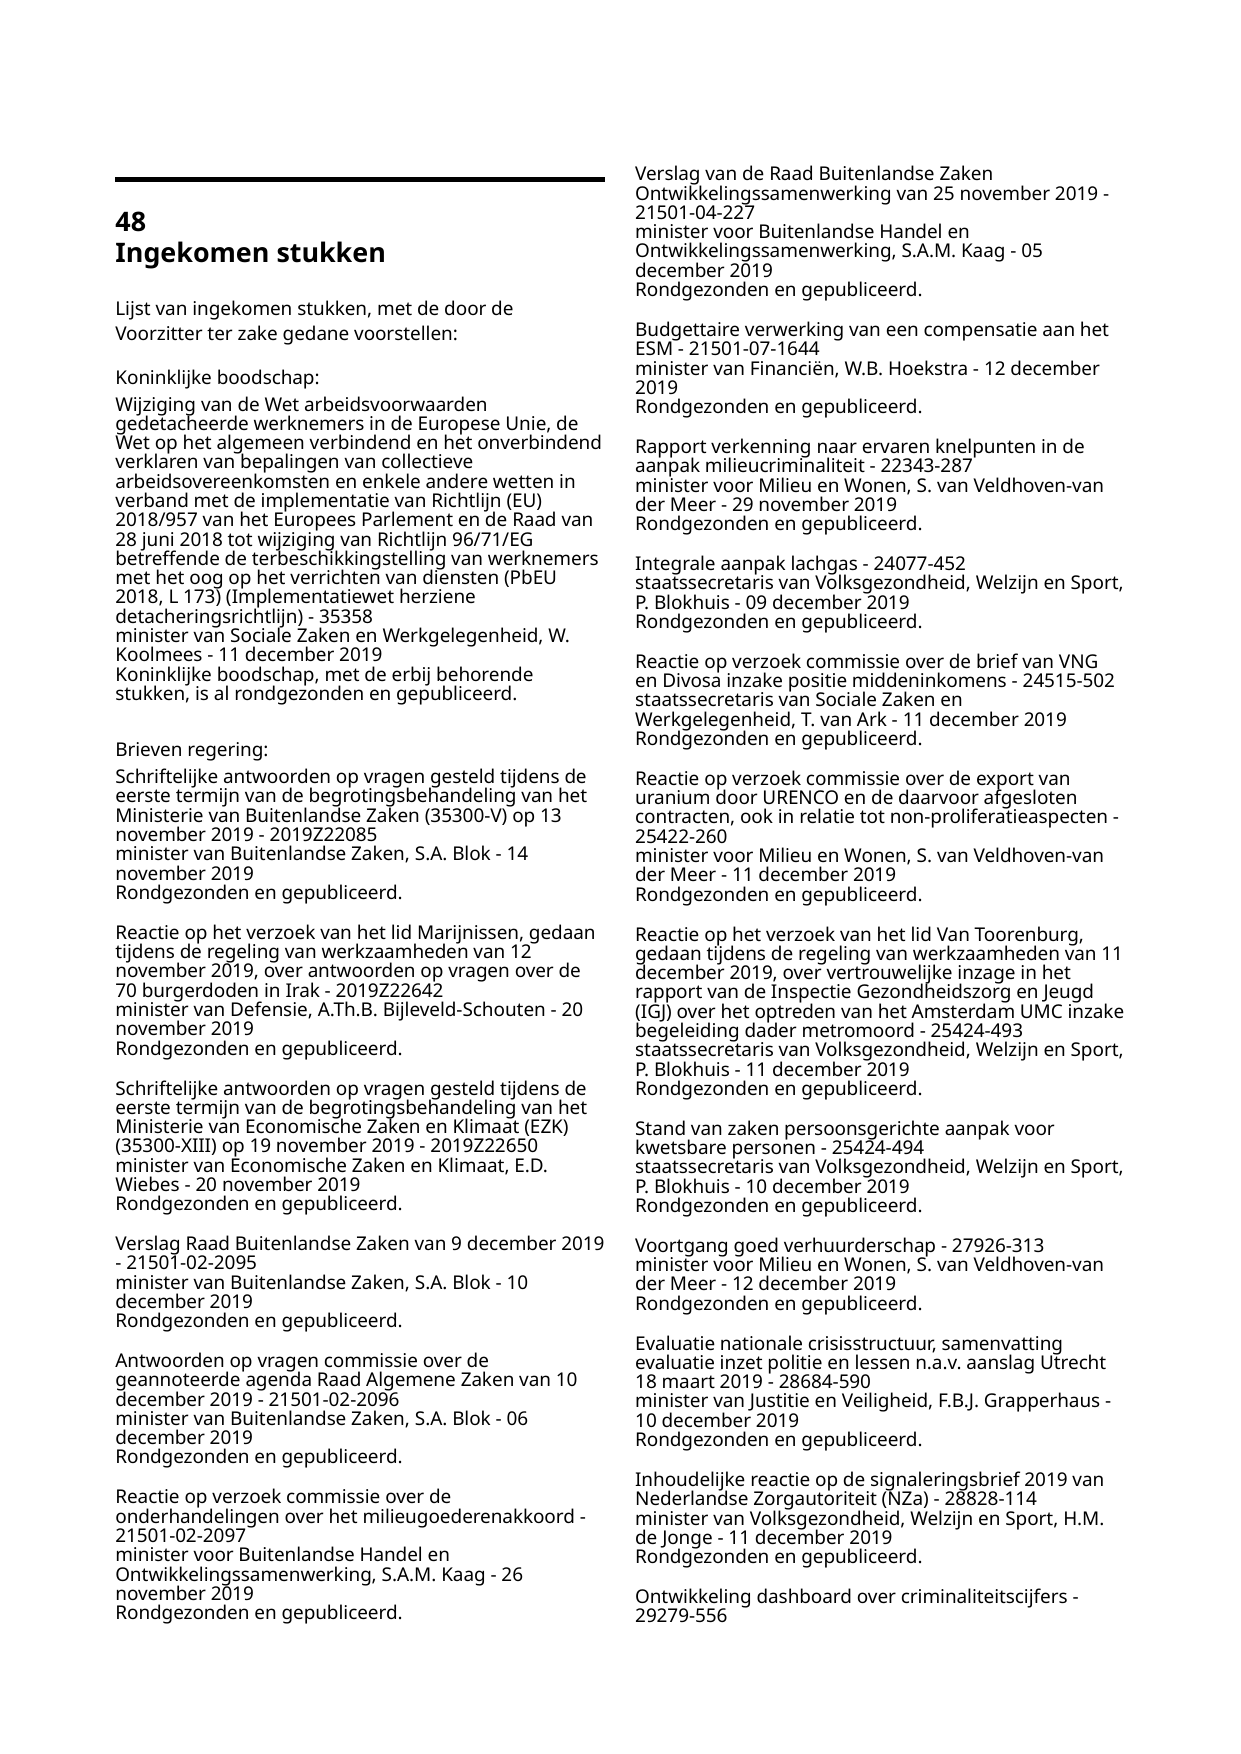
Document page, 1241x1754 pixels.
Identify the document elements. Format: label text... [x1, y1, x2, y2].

text minister voor Milieu en Wonen, S. van Veldhoven-van der Meer - 11 december 2019 [635, 847, 1125, 886]
text Rondgezonden en gepubliceerd. [635, 1548, 1125, 1567]
text Rondgezonden en gepubliceerd. [635, 730, 1125, 749]
text Schriftelijke antwoorden op vragen gesteld tijdens de eerste termijn van de begrotingsbehandeling van het Ministerie van Buitenlandse Zaken (35300-V) op 13 november 2019 - 2019Z22085 [115, 768, 605, 845]
text Rondgezonden en gepubliceerd. [115, 1195, 605, 1214]
text Budgettaire verwerking van een compensatie aan het ESM - 21501-07-1644 [635, 321, 1125, 359]
text Rondgezonden en gepubliceerd. [635, 1295, 1125, 1314]
text Integrale aanpak lachgas - 24077-452 [635, 555, 1125, 574]
text Rondgezonden en gepubliceerd. [115, 1312, 605, 1331]
text minister van Volksgezondheid, Welzijn en Sport, H.M. de Jonge - 11 december 2019 [635, 1509, 1125, 1548]
text Brieven regering: [115, 737, 605, 762]
text Rondgezonden en gepubliceerd. [115, 1604, 605, 1623]
text Schriftelijke antwoorden op vragen gesteld tijdens de eerste termijn van de begrotingsbehandeling van het Ministerie van Economische Zaken en Klimaat (EZK) (35300-XIII) op 19 november 2019 - 2019Z22650 [115, 1079, 605, 1157]
text staatssecretaris van Sociale Zaken en Werkgelegenheid, T. van Ark - 11 december 2019 [635, 691, 1125, 730]
text Reactie op verzoek commissie over de onderhandelingen over het milieugoederenakkoord - 21501-02-2097 [115, 1488, 605, 1546]
text minister van Justitie en Veiligheid, F.B.J. Grapperhaus - 10 december 2019 [635, 1392, 1125, 1431]
text Reactie op verzoek commissie over de export van uranium door URENCO en de daarvoor afgesloten contracten, ook in relatie tot non-proliferatieaspecten - 25422-260 [635, 770, 1125, 847]
text Rondgezonden en gepubliceerd. [635, 515, 1125, 534]
text Rondgezonden en gepubliceerd. [115, 1039, 605, 1059]
text Rondgezonden en gepubliceerd. [635, 1080, 1125, 1099]
text Ontwikkeling dashboard over criminaliteitscijfers - 29279-556 [635, 1588, 1125, 1627]
text Voortgang goed verhuurderschap - 27926-313 [635, 1237, 1125, 1256]
text Wijziging van de Wet arbeidsvoorwaarden gedetacheerde werknemers in de Europese Unie, de Wet op het algemeen verbindend en het onverbindend verklaren van bepalingen van collectieve arbeidsovereenkomsten en enkele andere wetten in verband met de implementatie van Richtlijn (EU) 2018/957 van het Europees Parlement en de Raad van 28 juni 2018 tot wijziging van Richtlijn 96/71/EG betreffende de terbeschikkingstelling van werknemers met het oog op het verrichten van diensten (PbEU 2018, L 173) (Implementatiewet herziene detacheringsrichtlijn) - 35358 [115, 396, 605, 627]
text Verslag Raad Buitenlandse Zaken van 9 december 2019 - 21501-02-2095 [115, 1235, 605, 1274]
text Rondgezonden en gepubliceerd. [635, 886, 1125, 905]
text Rondgezonden en gepubliceerd. [635, 1197, 1125, 1216]
text Rondgezonden en gepubliceerd. [635, 1431, 1125, 1450]
text Rondgezonden en gepubliceerd. [115, 1448, 605, 1468]
text Rondgezonden en gepubliceerd. [635, 398, 1125, 417]
text Antwoorden op vragen commissie over de geannoteerde agenda Raad Algemene Zaken van 10 december 2019 - 21501-02-2096 [115, 1352, 605, 1410]
text Stand van zaken persoonsgerichte aanpak voor kwetsbare personen - 25424-494 [635, 1120, 1125, 1158]
text minister van Sociale Zaken en Werkgelegenheid, W. Koolmees - 11 december 2019 [115, 627, 605, 666]
text Rondgezonden en gepubliceerd. [115, 884, 605, 903]
text staatssecretaris van Volksgezondheid, Welzijn en Sport, P. Blokhuis - 10 december 2019 [635, 1158, 1125, 1197]
text Rondgezonden en gepubliceerd. [635, 281, 1125, 300]
text Inhoudelijke reactie op de signaleringsbrief 2019 van Nederlandse Zorgautoriteit (NZa) - 28828-114 [635, 1471, 1125, 1509]
text Reactie op het verzoek van het lid Marijnissen, gedaan tijdens de regeling van werkzaamheden van 12 november 2019, over antwoorden op vragen over de 70 burgerdoden in Irak - 2019Z22642 [115, 924, 605, 1001]
text Lijst van ingekomen stukken, met de door de Voorzitter ter zake gedane voorstellen: [115, 295, 605, 346]
text staatssecretaris van Volksgezondheid, Welzijn en Sport, P. Blokhuis - 09 december 2019 [635, 574, 1125, 613]
text minister van Buitenlandse Zaken, S.A. Blok - 06 december 2019 [115, 1410, 605, 1448]
text Reactie op het verzoek van het lid Van Toorenburg, gedaan tijdens de regeling van werkzaamheden van 11 december 2019, over vertrouwelijke inzage in het rapport van de Inspectie Gezondheidszorg en Jeugd (IGJ) over het optreden van het Amsterdam UMC inzake begeleiding dader metromoord - 25424-493 [635, 926, 1125, 1041]
text Ingekomen stukken [115, 239, 605, 283]
text minister voor Milieu en Wonen, S. van Veldhoven-van der Meer - 12 december 2019 [635, 1256, 1125, 1295]
text minister voor Buitenlandse Handel en Ontwikkelingssamenwerking, S.A.M. Kaag - 05 december 2019 [635, 223, 1125, 281]
text minister voor Buitenlandse Handel en Ontwikkelingssamenwerking, S.A.M. Kaag - 26 november 2019 [115, 1546, 605, 1604]
text 48 [115, 203, 605, 239]
text minister van Defensie, A.Th.B. Bijleveld-Schouten - 20 november 2019 [115, 1001, 605, 1039]
text Rondgezonden en gepubliceerd. [635, 613, 1125, 632]
text Evaluatie nationale crisisstructuur, samenvatting evaluatie inzet politie en lessen n.a.v. aanslag Utrecht 18 maart 2019 - 28684-590 [635, 1335, 1125, 1392]
text minister van Buitenlandse Zaken, S.A. Blok - 10 december 2019 [115, 1274, 605, 1312]
text staatssecretaris van Volksgezondheid, Welzijn en Sport, P. Blokhuis - 11 december 2019 [635, 1041, 1125, 1080]
text Reactie op verzoek commissie over de brief van VNG en Divosa inzake positie middeninkomens - 24515-502 [635, 653, 1125, 691]
text minister van Financiën, W.B. Hoekstra - 12 december 2019 [635, 359, 1125, 398]
text Koninklijke boodschap, met de erbij behorende stukken, is al rondgezonden en gepubliceerd. [115, 666, 605, 704]
text minister van Buitenlandse Zaken, S.A. Blok - 14 november 2019 [115, 845, 605, 884]
text Koninklijke boodschap: [115, 364, 605, 390]
text Rapport verkenning naar ervaren knelpunten in de aanpak milieucriminaliteit - 22343-287 [635, 438, 1125, 477]
text minister van Economische Zaken en Klimaat, E.D. Wiebes - 20 november 2019 [115, 1157, 605, 1195]
text minister voor Milieu en Wonen, S. van Veldhoven-van der Meer - 29 november 2019 [635, 477, 1125, 515]
text Verslag van de Raad Buitenlandse Zaken Ontwikkelingssamenwerking van 25 november 2019 - 21501-04-227 [635, 165, 1125, 223]
